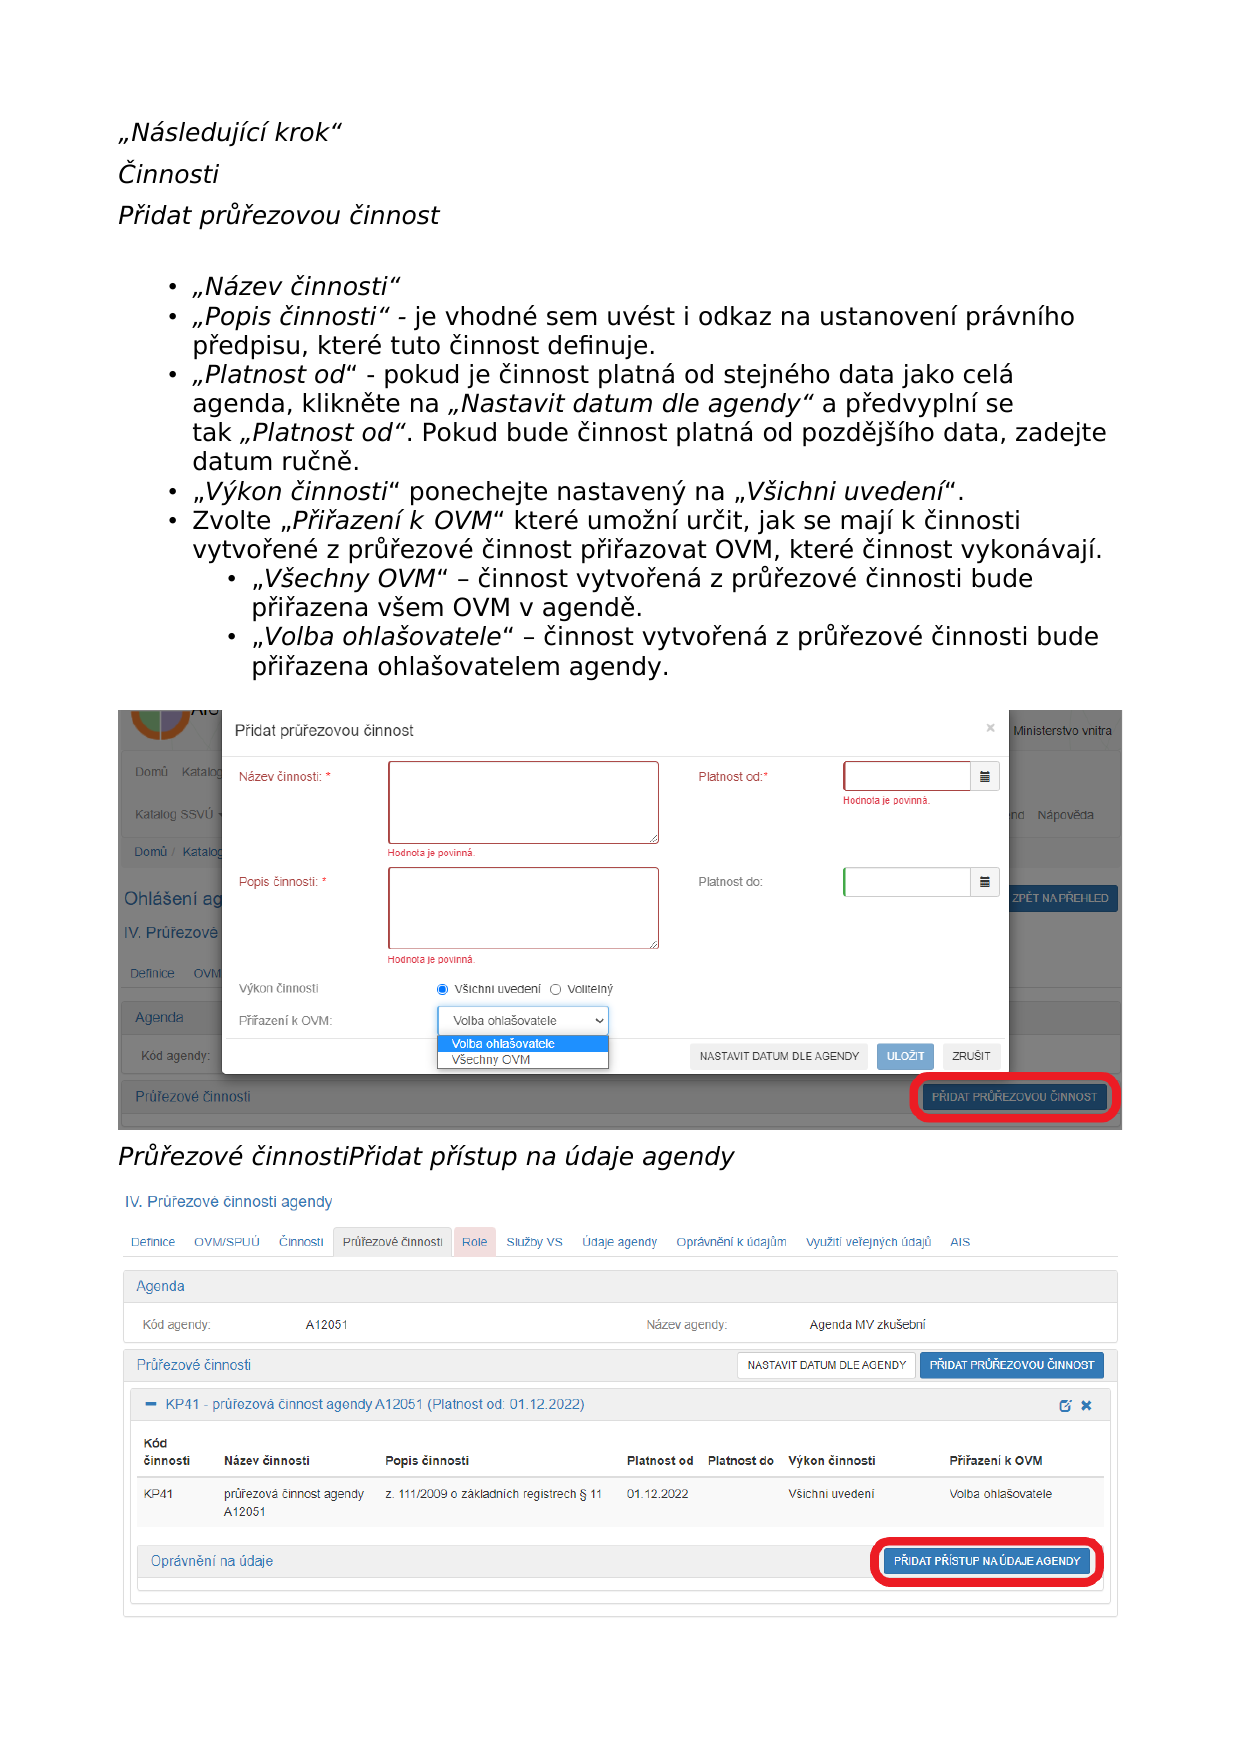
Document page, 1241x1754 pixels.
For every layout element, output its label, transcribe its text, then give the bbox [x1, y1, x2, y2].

picture [118, 1183, 1123, 1622]
text „Následující krok“ [118, 118, 1122, 147]
text Přidat průřezovou činnost [118, 201, 1122, 231]
list „Všechny OVM“ – činnost vytvořená z průřezové činnosti bude přiřazena všem OVM v agendě. [236, 564, 1122, 623]
text Průřezové činnostiPřidat přístup na údaje agendy [118, 1142, 1122, 1171]
list „Výkon činnosti“ ponechejte nastavený na „Všichni uvedení“. [177, 477, 1122, 506]
list „Popis činnosti“ - je vhodné sem uvést i odkaz na ustanovení právního předpisu, které tuto činnost definuje. [177, 302, 1122, 360]
list Zvolte „Přiřazení k OVM“ které umožní určit, jak se mají k činnosti vytvořené z průřezové činnost přiřazovat OVM, které činnost vykonávají. [177, 506, 1122, 564]
list „Platnost od“ - pokud je činnost platná od stejného data jako celá agenda, klikněte na „Nastavit datum dle agendy“ a předvyplní se tak „Platnost od“. Pokud bude činnost platná od pozdějšího data, zadejte datum ručně. [177, 360, 1122, 477]
text Činnosti [118, 160, 1122, 189]
list „Volba ohlašovatele“ – činnost vytvořená z průřezové činnosti bude přiřazena ohlašovatelem agendy. [236, 623, 1122, 681]
picture [118, 710, 1123, 1130]
list „Název činnosti“ [177, 273, 1122, 302]
